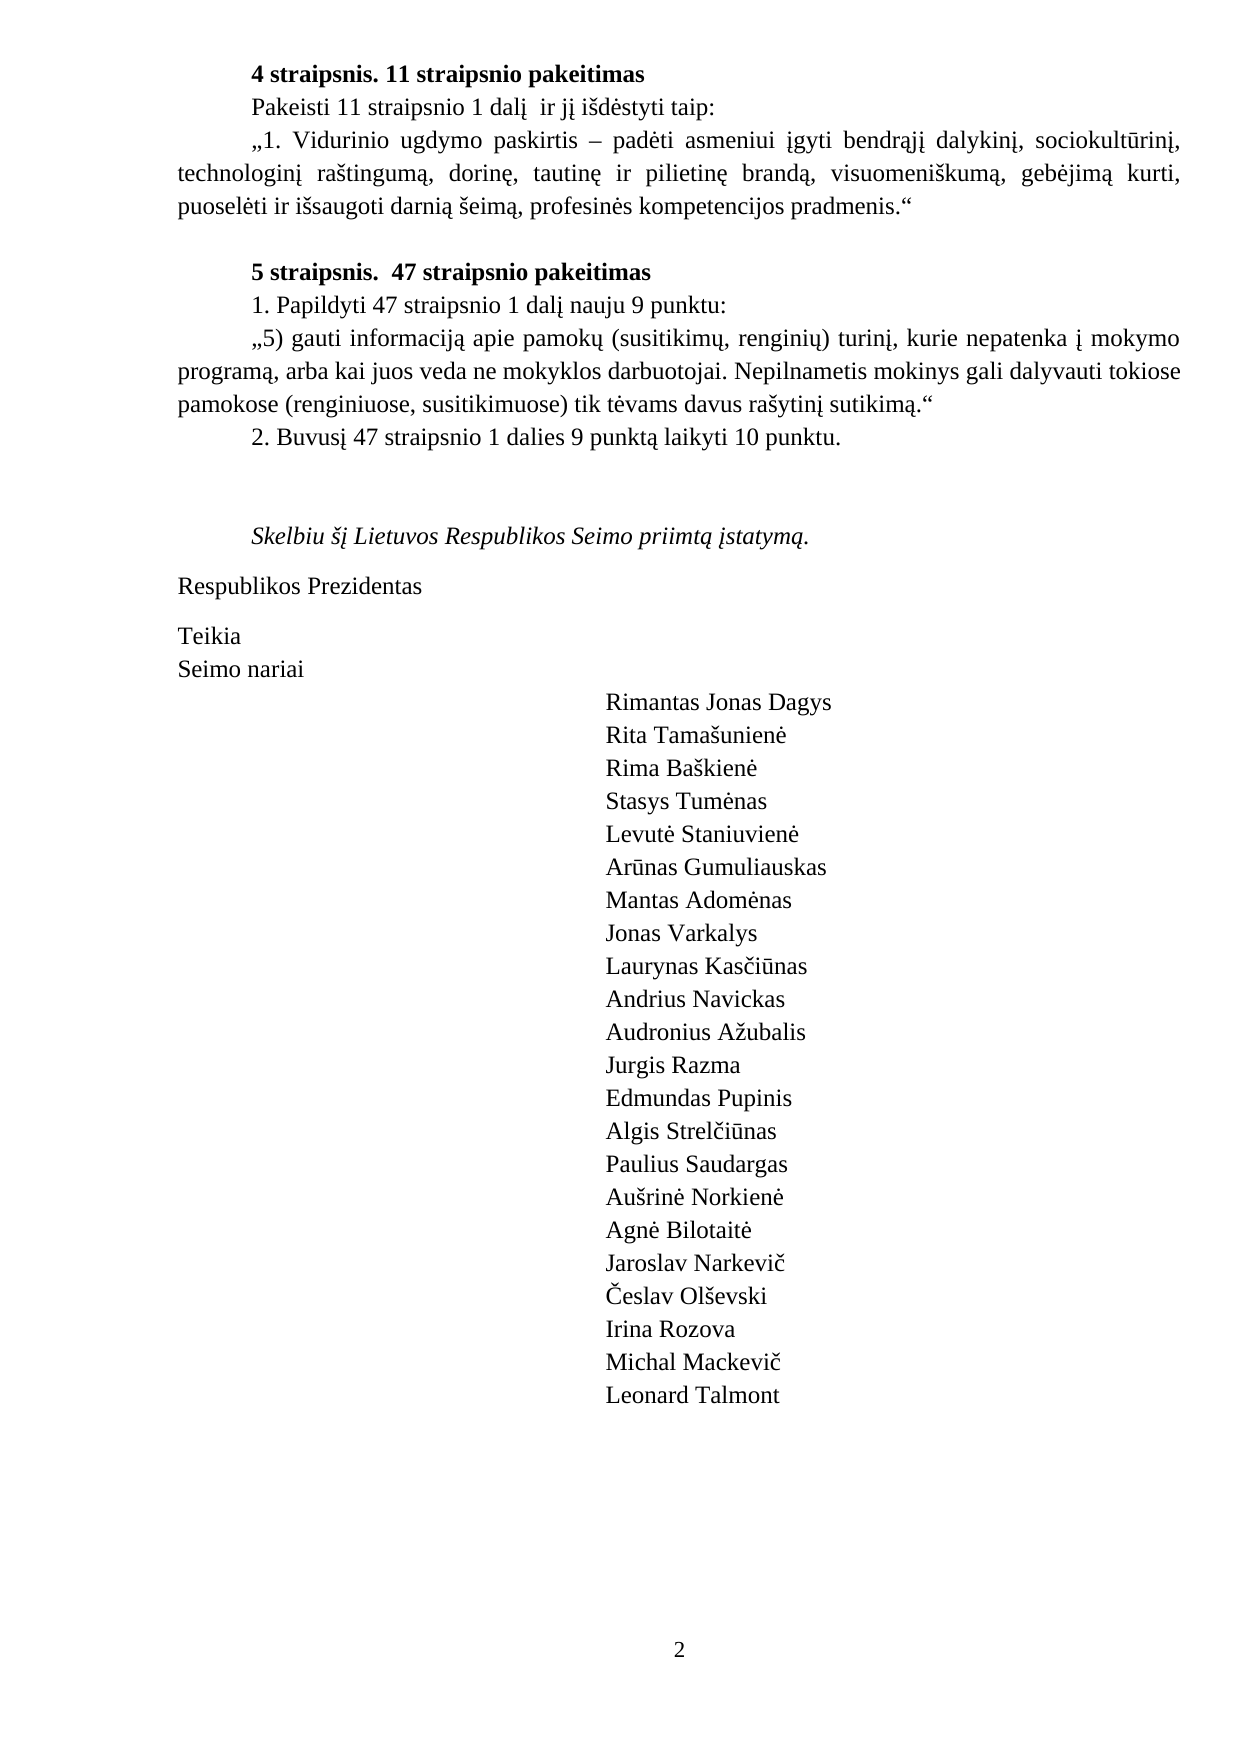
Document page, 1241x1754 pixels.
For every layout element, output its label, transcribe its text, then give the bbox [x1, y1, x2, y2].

text Edmundas Pupinis [605, 1083, 1181, 1112]
text Rita Tamašunienė [605, 720, 1181, 749]
text 5 straipsnis. 47 straipsnio pakeitimas [251, 257, 1181, 286]
text Skelbiu šį Lietuvos Respublikos Seimo priimtą įstatymą. [177, 521, 1181, 550]
text Pakeisti 11 straipsnio 1 dalį ir jį išdėstyti taip: [177, 92, 1181, 121]
text Mantas Adomėnas [605, 885, 1181, 914]
text Česlav Olševski [605, 1281, 1181, 1310]
text Laurynas Kasčiūnas [605, 951, 1181, 980]
text Jurgis Razma [605, 1050, 1181, 1079]
text Levutė Staniuvienė [605, 819, 1181, 848]
text Respublikos Prezidentas [177, 571, 1181, 600]
text Leonard Talmont [605, 1380, 1181, 1409]
text Teikia [177, 621, 1181, 650]
text Arūnas Gumuliauskas [605, 852, 1181, 881]
text Agnė Bilotaitė [605, 1215, 1181, 1244]
text Algis Strelčiūnas [605, 1116, 1181, 1145]
text Aušrinė Norkienė [605, 1182, 1181, 1211]
text 2. Buvusį 47 straipsnio 1 dalies 9 punktą laikyti 10 punktu. [177, 422, 1181, 451]
text Irina Rozova [605, 1314, 1181, 1343]
text Michal Mackevič [605, 1347, 1181, 1376]
text Rimantas Jonas Dagys [605, 687, 1181, 716]
text Andrius Navickas [605, 984, 1181, 1013]
text Stasys Tumėnas [605, 786, 1181, 815]
text „1. Vidurinio ugdymo paskirtis – padėti asmeniui įgyti bendrąjį dalykinį, sociokultūrinį, technologinį raštingumą, dorinę, tautinę ir pilietinę brandą, visuomeniškumą, gebėjimą kurti, puoselėti ir išsaugoti darnią šeimą, profesinės kompetencijos pradmenis.“ [177, 125, 1181, 220]
text „5) gauti informaciją apie pamokų (susitikimų, renginių) turinį, kurie nepatenka į mokymo programą, arba kai juos veda ne mokyklos darbuotojai. Nepilnametis mokinys gali dalyvauti tokiose pamokose (renginiuose, susitikimuose) tik tėvams davus rašytinį sutikimą.“ [177, 323, 1181, 418]
text Paulius Saudargas [605, 1149, 1181, 1178]
text Jaroslav Narkevič [605, 1248, 1181, 1277]
text 4 straipsnis. 11 straipsnio pakeitimas [177, 59, 1181, 88]
text Rima Baškienė [605, 753, 1181, 782]
text 1. Papildyti 47 straipsnio 1 dalį nauju 9 punktu: [177, 290, 1181, 319]
text Seimo nariai [177, 654, 1181, 683]
text Audronius Ažubalis [605, 1017, 1181, 1046]
text Jonas Varkalys [605, 918, 1181, 947]
